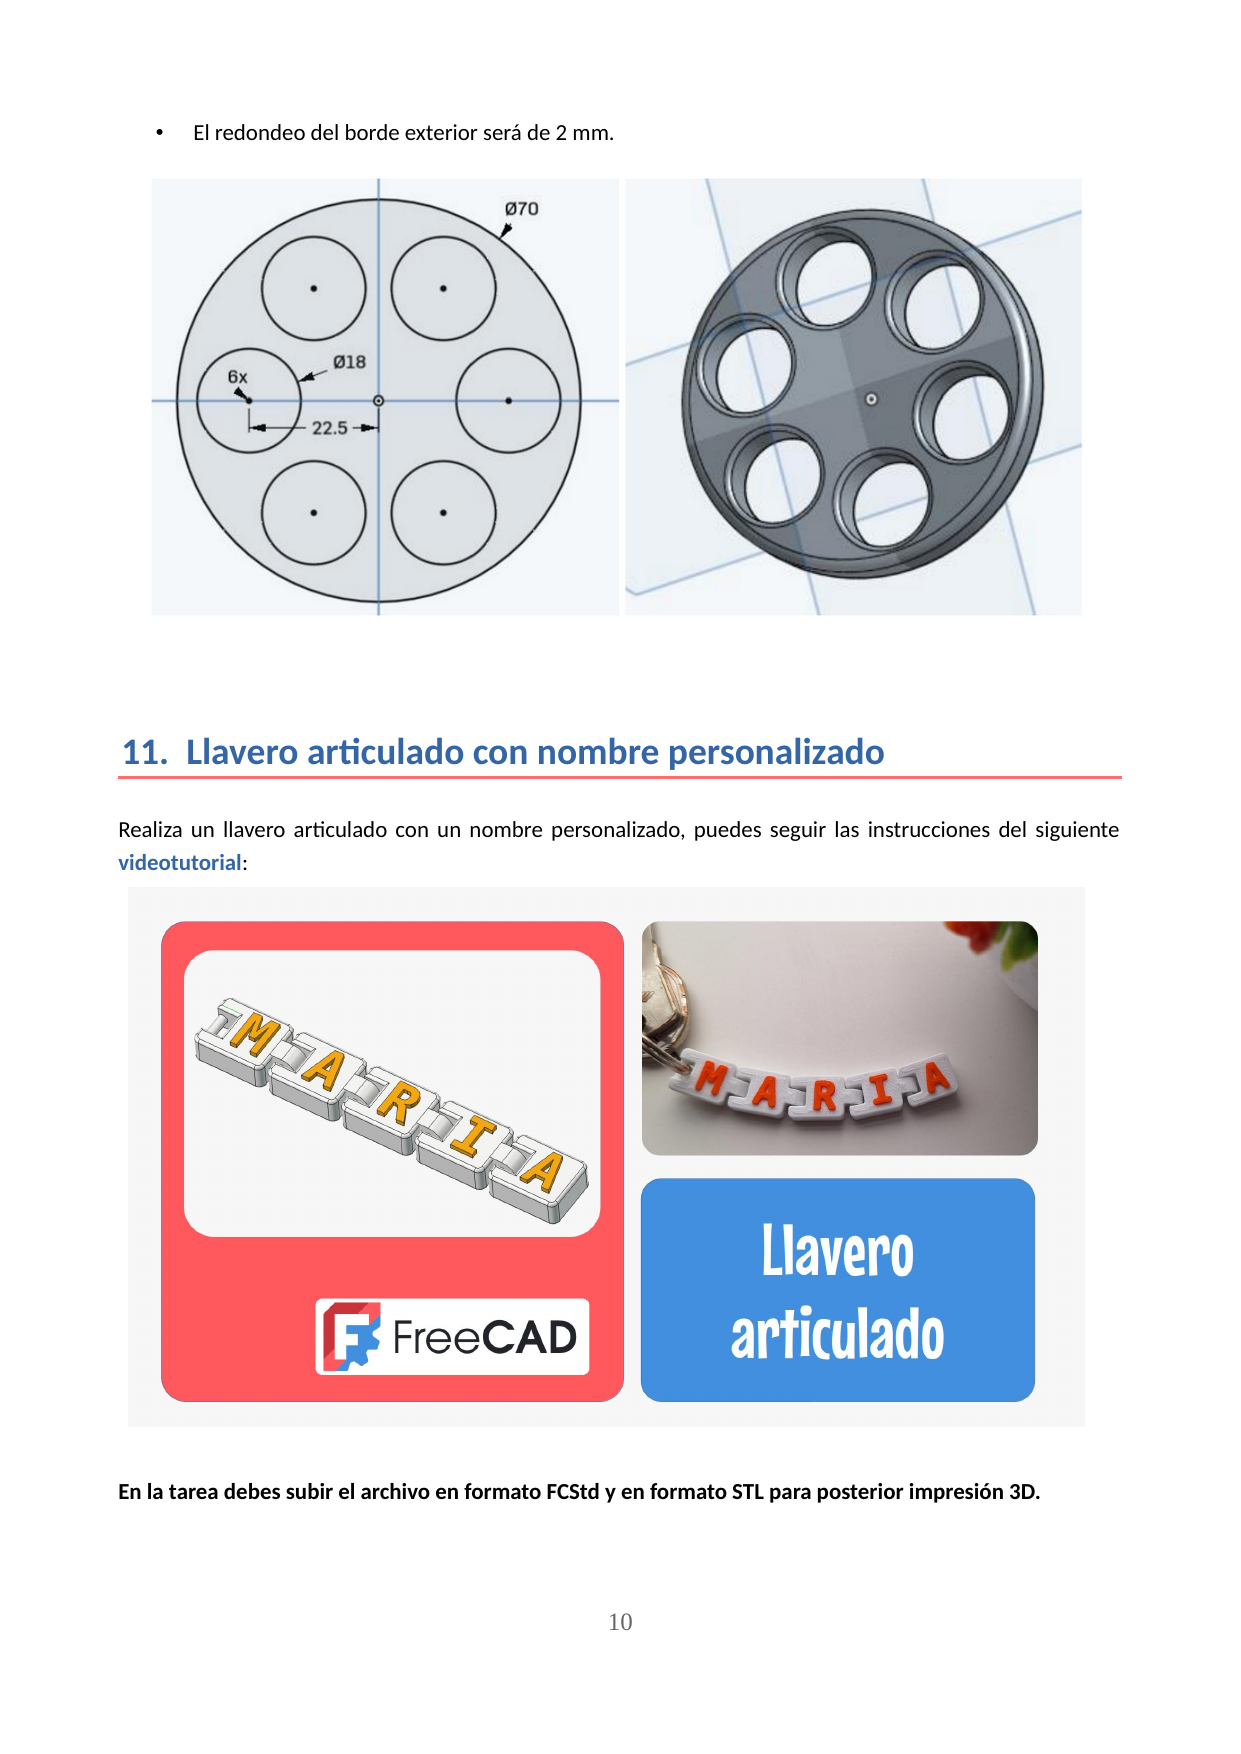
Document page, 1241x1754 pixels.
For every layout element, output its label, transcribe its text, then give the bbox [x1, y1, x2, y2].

picture [136, 167, 1141, 627]
list El redondeo del borde exterior será de 2 mm. [156, 118, 1122, 146]
picture [127, 887, 1086, 1427]
text Realiza un llavero articulado con un nombre personalizado, puedes seguir las instrucciones del siguiente videotutorial: [118, 816, 1122, 876]
subtitle Llavero articulado con nombre personalizado [118, 725, 1122, 776]
text En la tarea debes subir el archivo en formato FCStd y en formato STL para posterior impresión 3D. [118, 1477, 1122, 1505]
